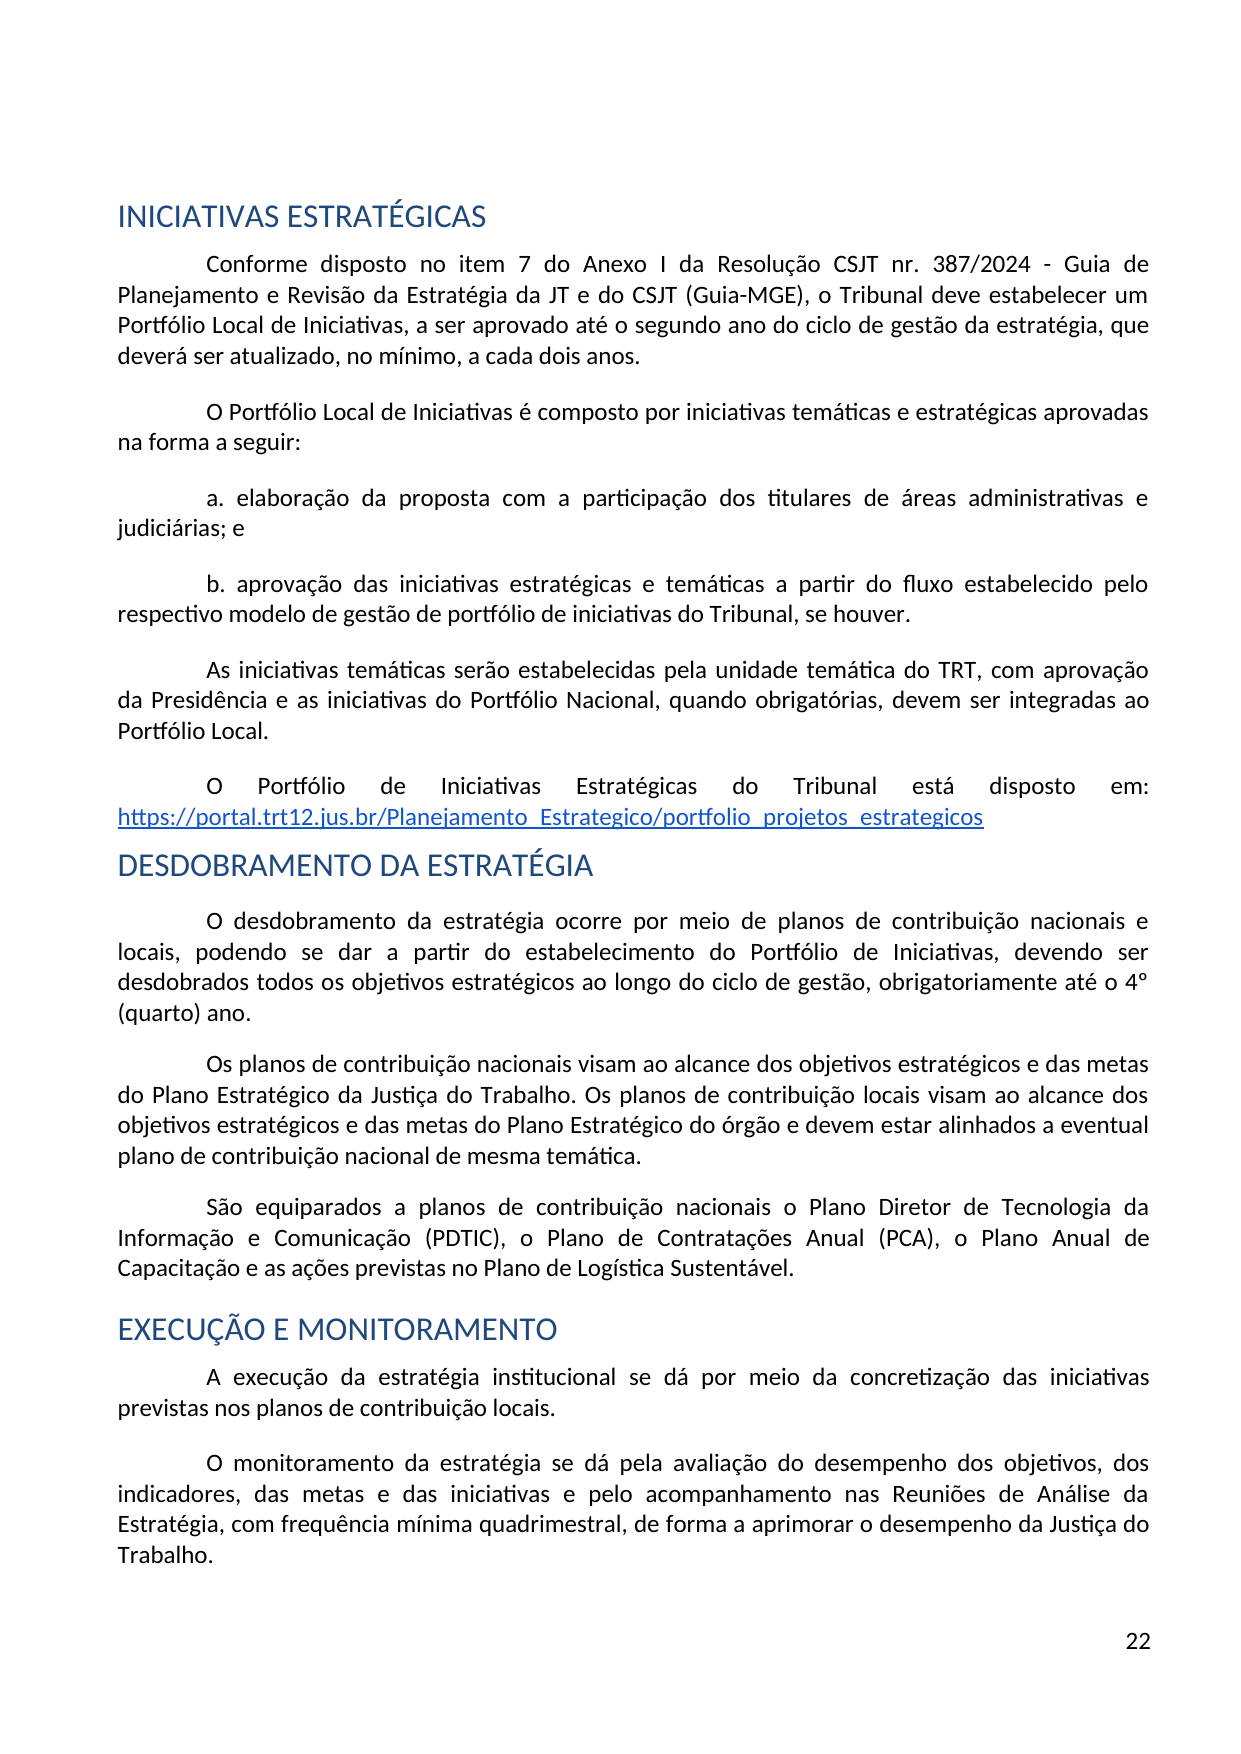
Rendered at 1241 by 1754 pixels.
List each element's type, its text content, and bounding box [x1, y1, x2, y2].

text As iniciativas temáticas serão estabelecidas pela unidade temática do TRT, com aprovação da Presidência e as iniciativas do Portfólio Nacional, quando obrigatórias, devem ser integradas ao Portfólio Local. [117, 654, 1151, 745]
text O Portfólio Local de Iniciativas é composto por iniciativas temáticas e estratégicas aprovadas na forma a seguir: [117, 396, 1151, 457]
text São equiparados a planos de contribuição nacionais o Plano Diretor de Tecnologia da Informação e Comunicação (PDTIC), o Plano de Contratações Anual (PCA), o Plano Anual de Capacitação e as ações previstas no Plano de Logística Sustentável. [117, 1191, 1151, 1283]
text Os planos de contribuição nacionais visam ao alcance dos objetivos estratégicos e das metas do Plano Estratégico da Justiça do Trabalho. Os planos de contribuição locais visam ao alcance dos objetivos estratégicos e das metas do Plano Estratégico do órgão e devem estar alinhados a eventual plano de contribuição nacional de mesma temática. [117, 1048, 1151, 1170]
text O Portfólio de Iniciativas Estratégicas do Tribunal está disposto em: https://portal.trt12.jus.br/Planejamento_Estrategico/portfolio_projetos_estrategicos [117, 770, 1151, 831]
text A execução da estratégia institucional se dá por meio da concretização das iniciativas previstas nos planos de contribuição locais. [117, 1361, 1151, 1422]
text DESDOBRAMENTO DA ESTRATÉGIA [117, 844, 1151, 884]
subtitle EXECUÇÃO E MONITORAMENTO [117, 1308, 1151, 1349]
text O desdobramento da estratégia ocorre por meio de planos de contribuição nacionais e locais, podendo se dar a partir do estabelecimento do Portfólio de Iniciativas, devendo ser desdobrados todos os objetivos estratégicos ao longo do ciclo de gestão, obrigatoriamente até o 4º (quarto) ano. [117, 905, 1151, 1027]
text b. aprovação das iniciativas estratégicas e temáticas a partir do fluxo estabelecido pelo respectivo modelo de gestão de portfólio de iniciativas do Tribunal, se houver. [117, 568, 1151, 629]
text O monitoramento da estratégia se dá pela avaliação do desempenho dos objetivos, dos indicadores, das metas e das iniciativas e pelo acompanhamento nas Reuniões de Análise da Estratégia, com frequência mínima quadrimestral, de forma a aprimorar o desempenho da Justiça do Trabalho. [117, 1447, 1151, 1569]
text a. elaboração da proposta com a participação dos titulares de áreas administrativas e judiciárias; e [117, 482, 1151, 543]
text Conforme disposto no item 7 do Anexo I da Resolução CSJT nr. 387/2024 - Guia de Planejamento e Revisão da Estratégia da JT e do CSJT (Guia-MGE), o Tribunal deve estabelecer um Portfólio Local de Iniciativas, a ser aprovado até o segundo ano do ciclo de gestão da estratégia, que deverá ser atualizado, no mínimo, a cada dois anos. [117, 248, 1151, 371]
subtitle INICIATIVAS ESTRATÉGICAS [117, 195, 1151, 236]
